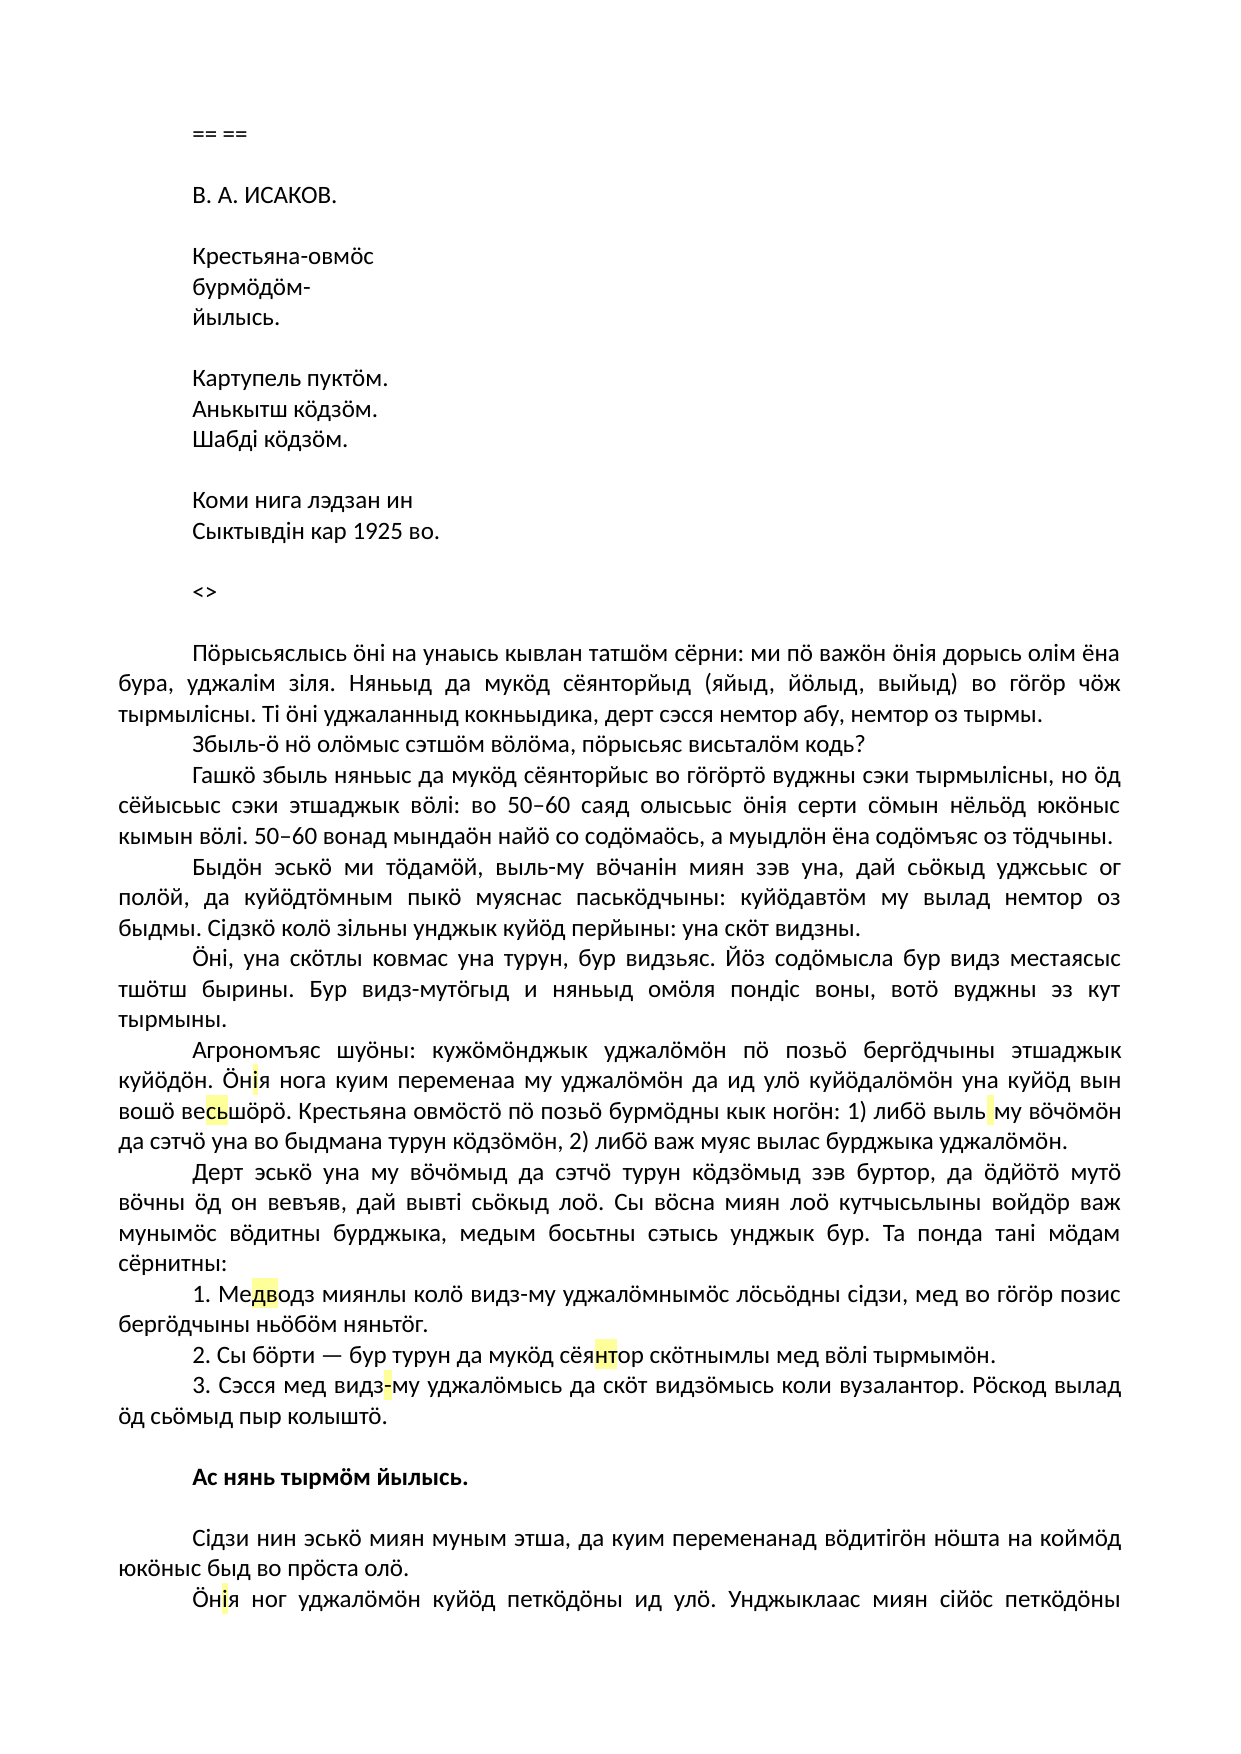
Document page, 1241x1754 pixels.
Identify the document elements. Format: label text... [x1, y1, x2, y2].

text <> [118, 576, 1122, 606]
text 1. Медводз миянлы колӧ видз-му уджалӧмнымӧс лӧсьӧдны сідзи, мед во гӧгӧр позис бергӧдчыны ньӧбӧм няньтӧг. [118, 1278, 1122, 1339]
text Ӧнія ног уджалӧмӧн куйӧд петкӧдӧны ид улӧ. Унджыклаас миян сійӧс петкӧдӧны [118, 1583, 1122, 1614]
text бурмӧдӧм- [118, 271, 1122, 301]
text == == [118, 118, 1122, 149]
text Анькытш кӧдзӧм. [118, 393, 1122, 423]
text Гашкӧ збыль няньыс да мукӧд сёянторйыс во гӧгӧртӧ вуджны сэки тырмылісны, но ӧд сёйысьыс сэки этшаджык вӧлі: во 50–60 саяд олысьыс ӧнія серти сӧмын нёльӧд юкӧныс кымын вӧлі. 50–60 вонад мындаӧн найӧ со содӧмаӧсь, а муыдлӧн ёна содӧмъяс оз тӧдчыны. [118, 759, 1122, 851]
text Крестьяна-овмӧс [118, 240, 1122, 271]
text Збыль-ӧ нӧ олӧмыс сэтшӧм вӧлӧма, пӧрысьяс висьталӧм кодь? [118, 728, 1122, 759]
text Коми нига лэдзан ин [118, 484, 1122, 515]
text В. А. ИСАКОВ. [118, 179, 1122, 210]
text 2. Сы бӧрти — бур турун да мукӧд сёянтор скӧтнымлы мед вӧлі тырмымӧн. [118, 1339, 1122, 1369]
text Ӧні, уна скӧтлы ковмас уна турун, бур видзьяс. Йӧз содӧмысла бур видз местаясыс тшӧтш бырины. Бур видз-мутӧгыд и няньыд омӧля пондіс воны, вотӧ вуджны эз кут тырмыны. [118, 942, 1122, 1034]
text Ас нянь тырмӧм йылысь. [118, 1461, 1122, 1492]
text Дерт эськӧ уна му вӧчӧмыд да сэтчӧ турун кӧдзӧмыд зэв буртор, да ӧдйӧтӧ мутӧ вӧчны ӧд он вевъяв, дай вывті сьӧкыд лоӧ. Сы вӧсна миян лоӧ кутчысьлыны войдӧр важ мунымӧс вӧдитны бурджыка, медым босьтны сэтысь унджык бур. Та понда тані мӧдам сёрнитны: [118, 1156, 1122, 1278]
text йылысь. [118, 301, 1122, 332]
text Быдӧн эськӧ ми тӧдамӧй, выль-му вӧчанін миян зэв уна, дай сьӧкыд уджсьыс ог полӧй, да куйӧдтӧмным пыкӧ муяснас паськӧдчыны: куйӧдавтӧм му вылад немтор оз быдмы. Сідзкӧ колӧ зільны унджык куйӧд перйыны: уна скӧт видзны. [118, 851, 1122, 942]
text Агрономъяс шуӧны: кужӧмӧнджык уджалӧмӧн пӧ позьӧ бергӧдчыны этшаджык куйӧдӧн. Ӧнія нога куим переменаа му уджалӧмӧн да ид улӧ куйӧдалӧмӧн уна куйӧд вын вошӧ весьшӧрӧ. Крестьяна овмӧстӧ пӧ позьӧ бурмӧдны кык ногӧн: 1) либӧ выль му вӧчӧмӧн да сэтчӧ уна во быдмана турун кӧдзӧмӧн, 2) либӧ важ муяс вылас бурджыка уджалӧмӧн. [118, 1034, 1122, 1156]
text Сідзи нин эськӧ миян муным этша, да куим переменанад вӧдитігӧн нӧшта на коймӧд юкӧныс быд во прӧста олӧ. [118, 1522, 1122, 1583]
text Картупель пуктӧм. [118, 362, 1122, 393]
text 3. Сэсся мед видз-му уджалӧмысь да скӧт видзӧмысь коли вузалантор. Рӧскод вылад ӧд сьӧмыд пыр колыштӧ. [118, 1369, 1122, 1431]
text Пӧрысьяслысь ӧні на унаысь кывлан татшӧм сёрни: ми пӧ важӧн ӧнія дорысь олім ёна бура, уджалім зіля. Няньыд да мукӧд сёянторйыд (яйыд, йӧлыд, выйыд) во гӧгӧр чӧж тырмылісны. Ті ӧні уджаланныд кокньыдика, дерт сэсся немтор абу, немтор оз тырмы. [118, 637, 1122, 728]
text Сыктывдін кар 1925 во. [118, 515, 1122, 545]
text Шабді кӧдзӧм. [118, 423, 1122, 454]
